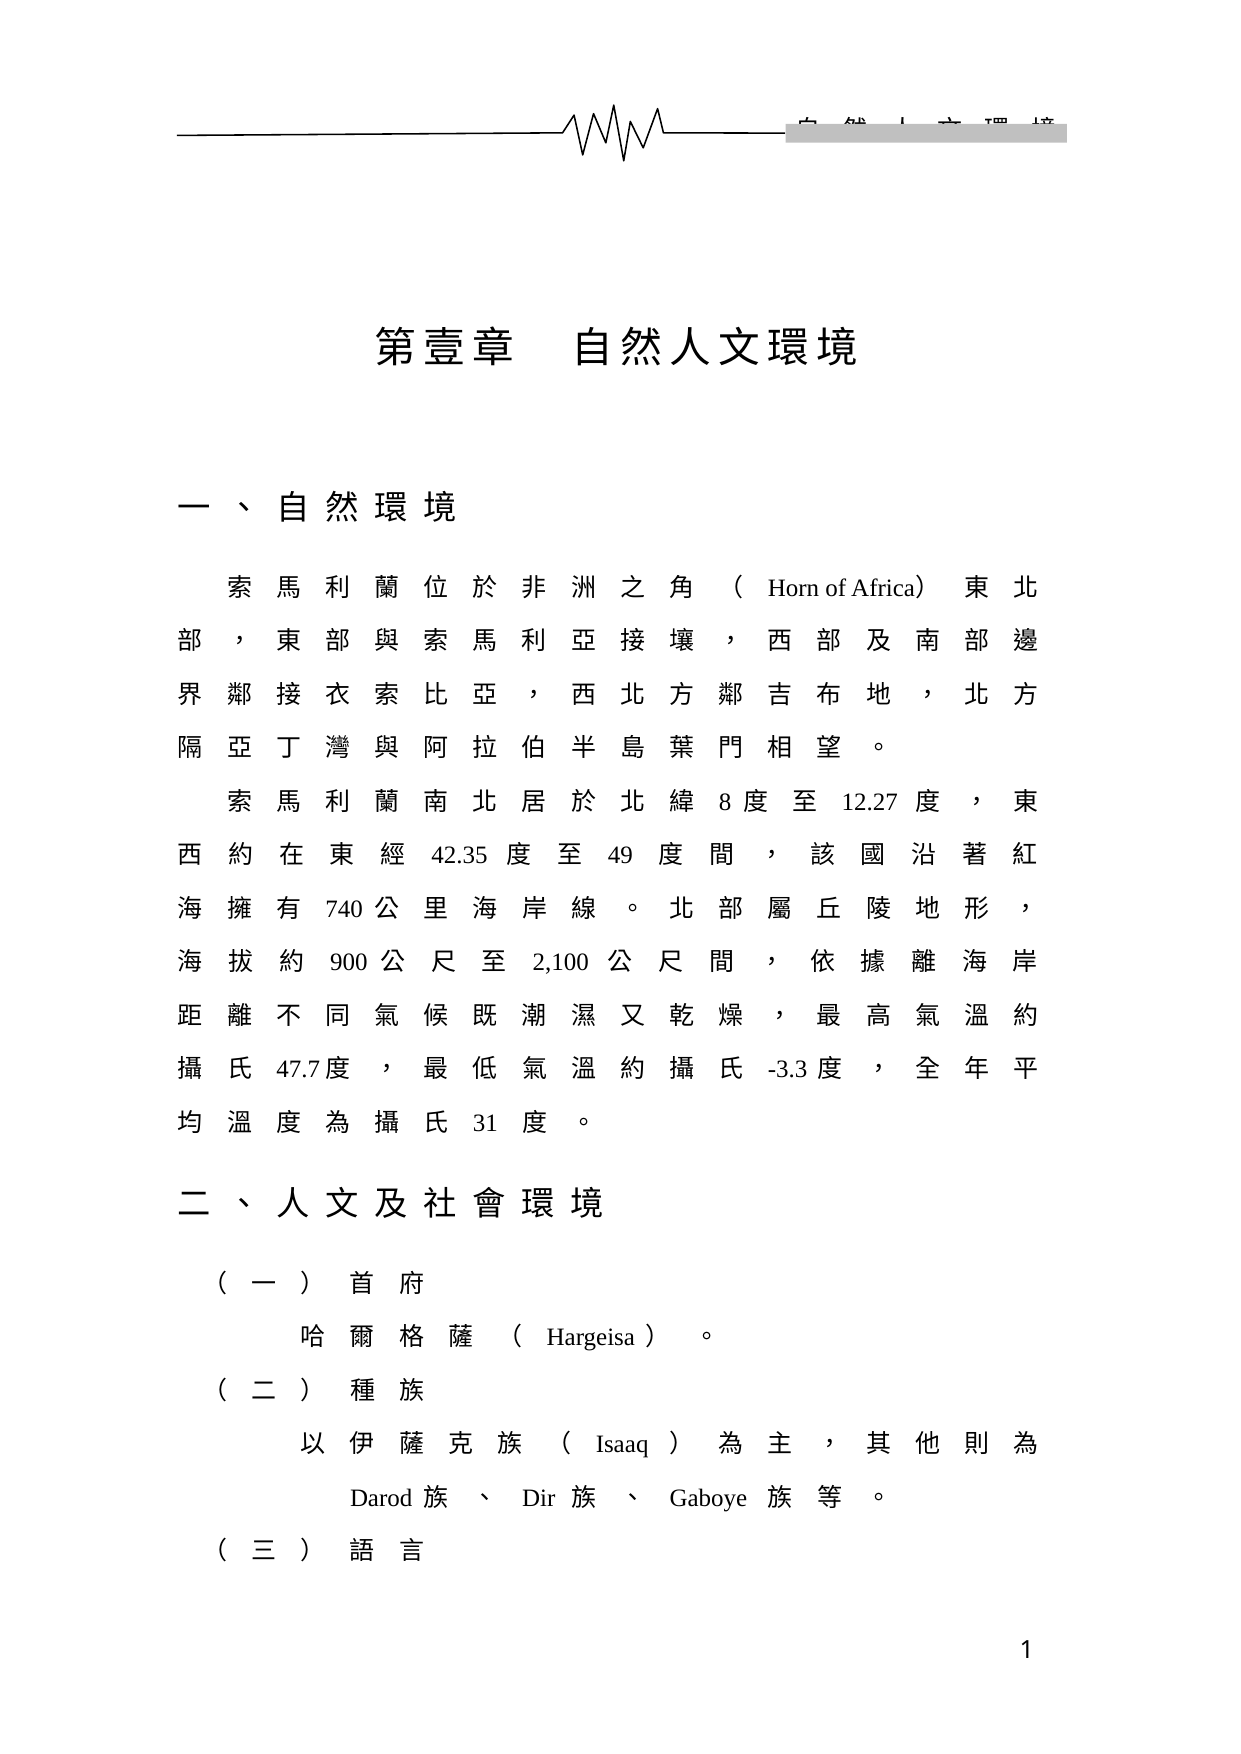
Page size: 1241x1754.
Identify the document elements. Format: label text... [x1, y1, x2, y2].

text 哈爾格薩（Hargeisa）。 [276, 1308, 1063, 1362]
text 索馬利蘭南北居於北緯8度至12.27度，東西約在東經42.35度至49度間，該國沿著紅海擁有740公里海岸線。北部屬丘陵地形，海拔約900公尺至2,100公尺間，依據離海岸距離不同氣候既潮濕又乾燥，最高氣溫約攝氏47.7度，最低氣溫約攝氏-3.3度，全年平均溫度為攝氏31度。 [178, 773, 1063, 1147]
text 以伊薩克族（Isaaq）為主，其他則為Darod族、Dir族、Gaboye族等。 [276, 1415, 1063, 1522]
text 一、自然環境 [178, 478, 1063, 532]
text 二、人文及社會環境 [178, 1174, 1063, 1228]
text （二）種族 [202, 1362, 1063, 1415]
text （一）首府 [202, 1254, 1063, 1308]
text （三）語言 [202, 1522, 1063, 1576]
text 第壹章 自然人文環境 [178, 291, 1063, 398]
text 索馬利蘭位於非洲之角（Horn of Africa）東北部，東部與索馬利亞接壤，西部及南部邊界鄰接衣索比亞，西北方鄰吉布地，北方隔亞丁灣與阿拉伯半島葉門相望。 [178, 558, 1063, 773]
